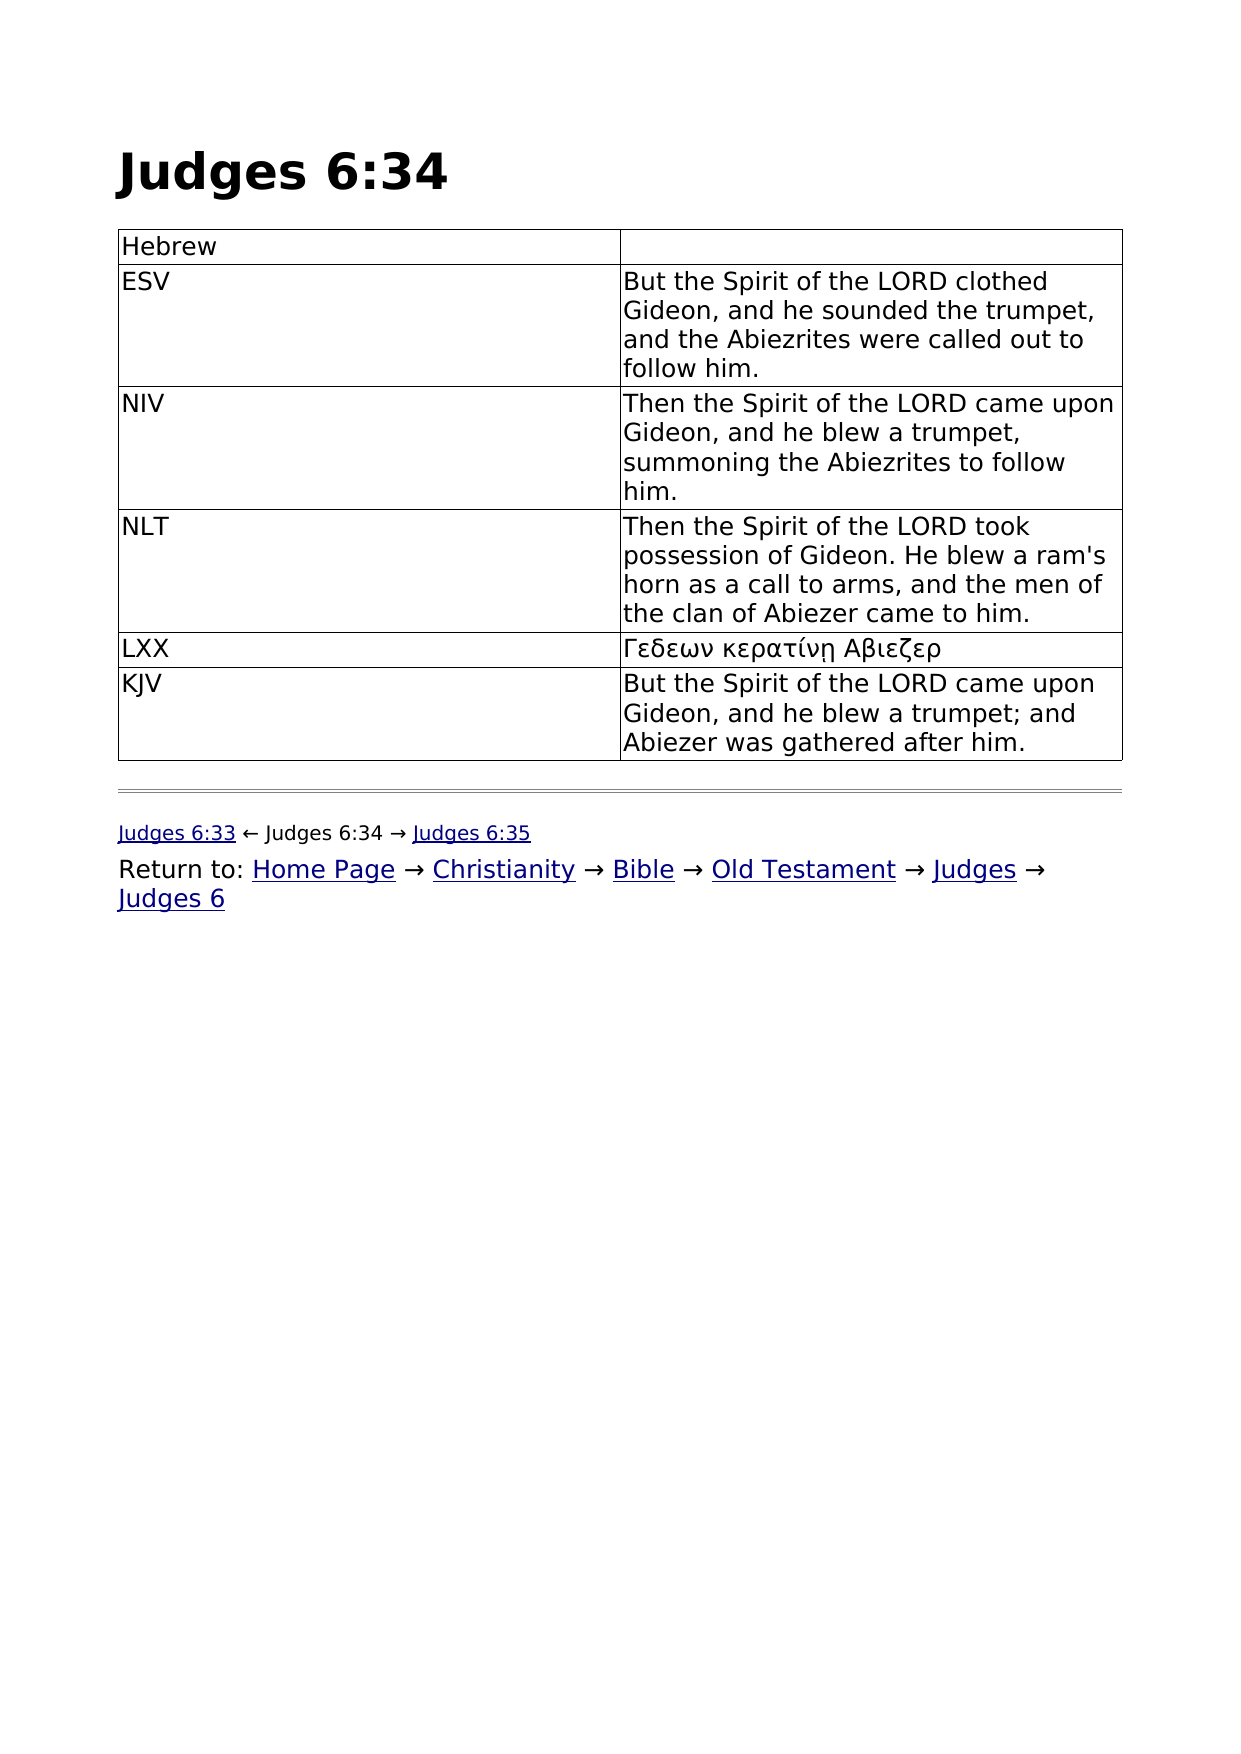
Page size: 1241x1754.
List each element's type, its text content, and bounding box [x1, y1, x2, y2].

table_cell KJV [119, 668, 620, 760]
subtitle Judges 6:34 [118, 143, 1122, 201]
text Judges 6:33 ← Judges 6:34 → Judges 6:35 [118, 821, 1122, 855]
table_cell NIV [119, 387, 620, 509]
table_cell Then the Spirit of the LORD came upon Gideon, and he blew a trumpet, summoning the Abiezrites to follow him. [621, 387, 1122, 509]
table_header Hebrew [119, 230, 620, 264]
table_cell But the Spirit of the LORD clothed Gideon, and he sounded the trumpet, and the Abiezrites were called out to follow him. [621, 265, 1122, 386]
table_cell ESV [119, 265, 620, 386]
table_cell Γεδεων κερατίνῃ Αβιεζερ [621, 633, 1122, 667]
text Return to: Home Page → Christianity → Bible → Old Testament → Judges → Judges 6 [118, 855, 1122, 914]
table_cell Then the Spirit of the LORD took possession of Gideon. He blew a ram's horn as a call to arms, and the men of the clan of Abiezer came to him. [621, 510, 1122, 632]
table_cell NLT [119, 510, 620, 632]
table_header [621, 230, 1122, 264]
table_cell But the Spirit of the LORD came upon Gideon, and he blew a trumpet; and Abiezer was gathered after him. [621, 668, 1122, 760]
table_cell LXX [119, 633, 620, 667]
